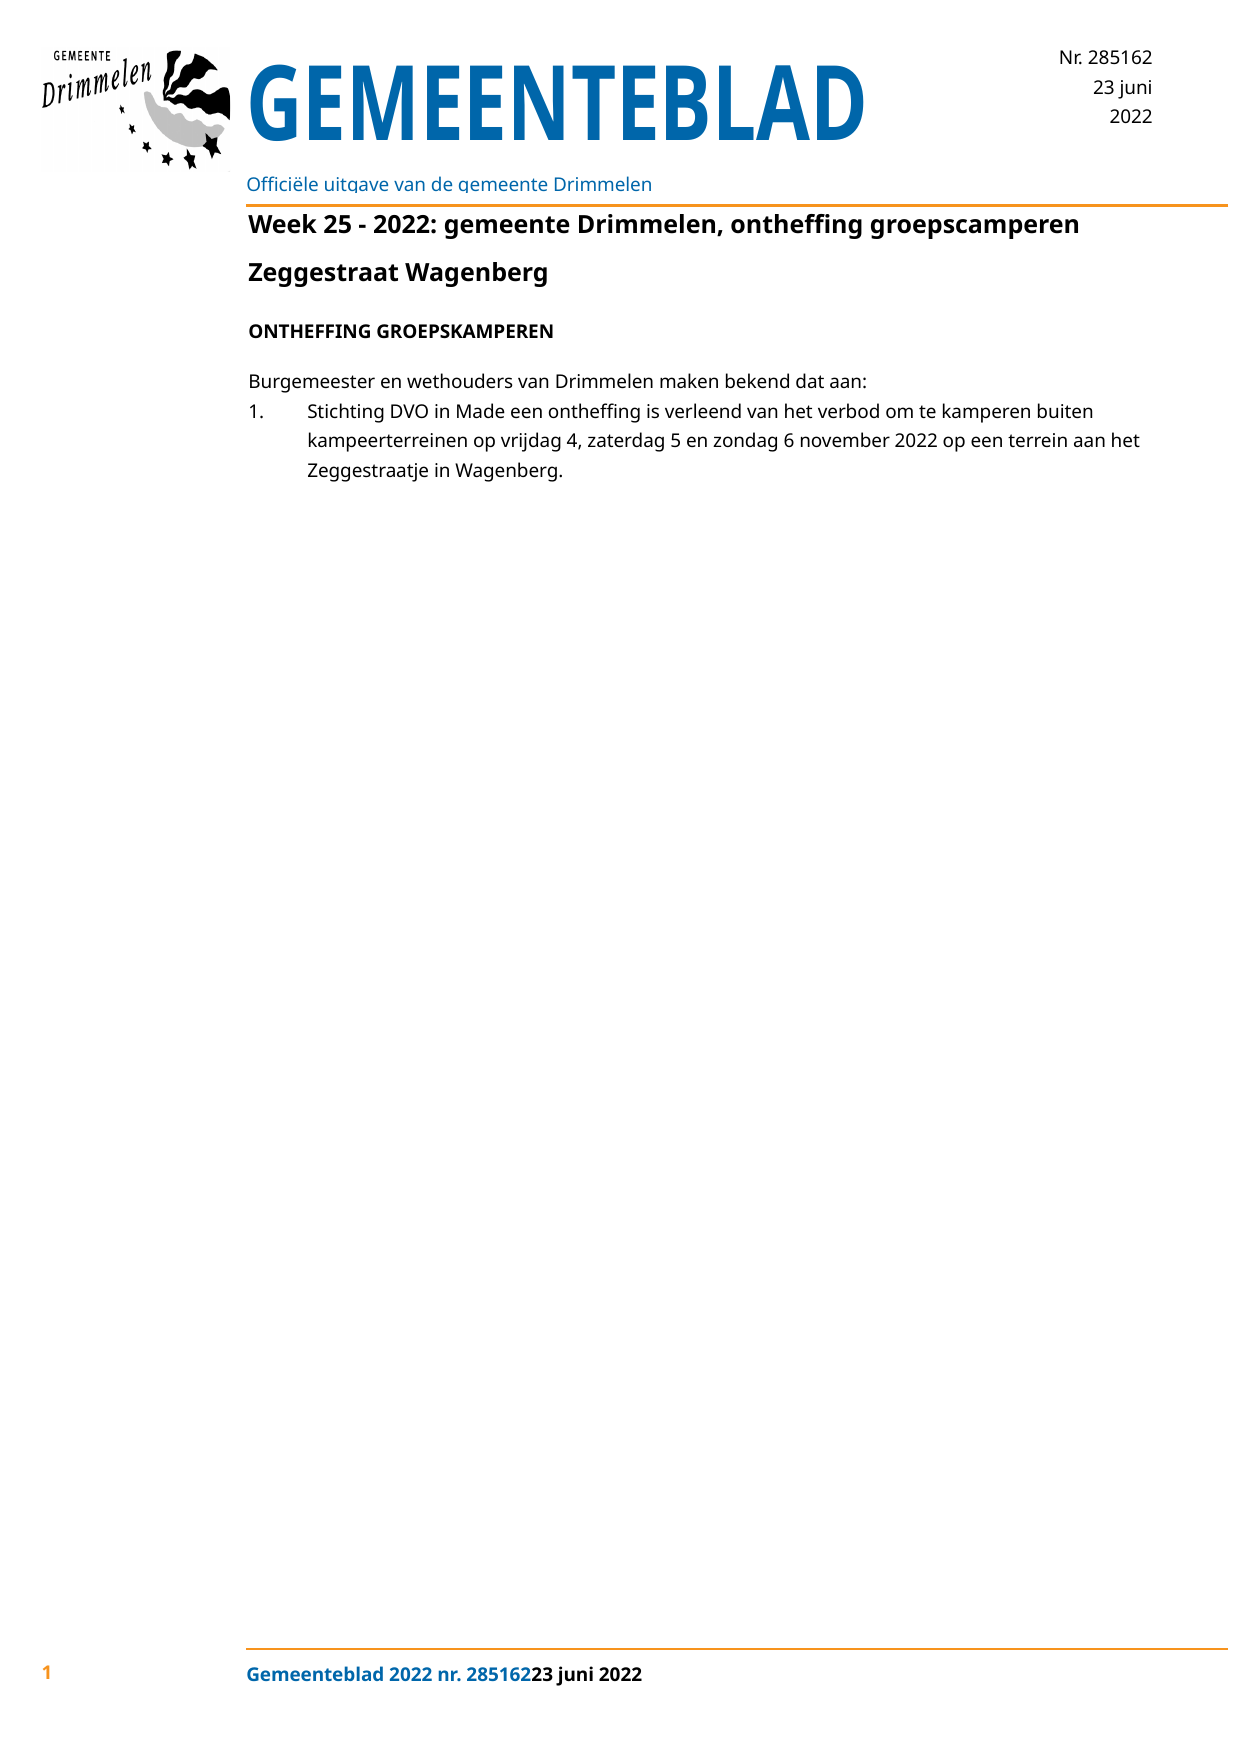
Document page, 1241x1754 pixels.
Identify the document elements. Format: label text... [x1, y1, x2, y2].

text ONTHEFFING GROEPSKAMPEREN [248, 318, 1152, 344]
list Stichting DVO in Made een ontheffing is verleend van het verbod om te kamperen buiten kampeerterreinen op vrijdag 4, zaterdag 5 en zondag 6 november 2022 op een terrein aan het Zeggestraatje in Wagenberg. [248, 398, 1152, 483]
text Week 25 - 2022: gemeente Drimmelen, ontheffing groepscamperen Zeggestraat Wagenberg [248, 207, 1152, 288]
picture [41, 47, 231, 172]
text Burgemeester en wethouders van Drimmelen maken bekend dat aan: [248, 368, 1152, 394]
